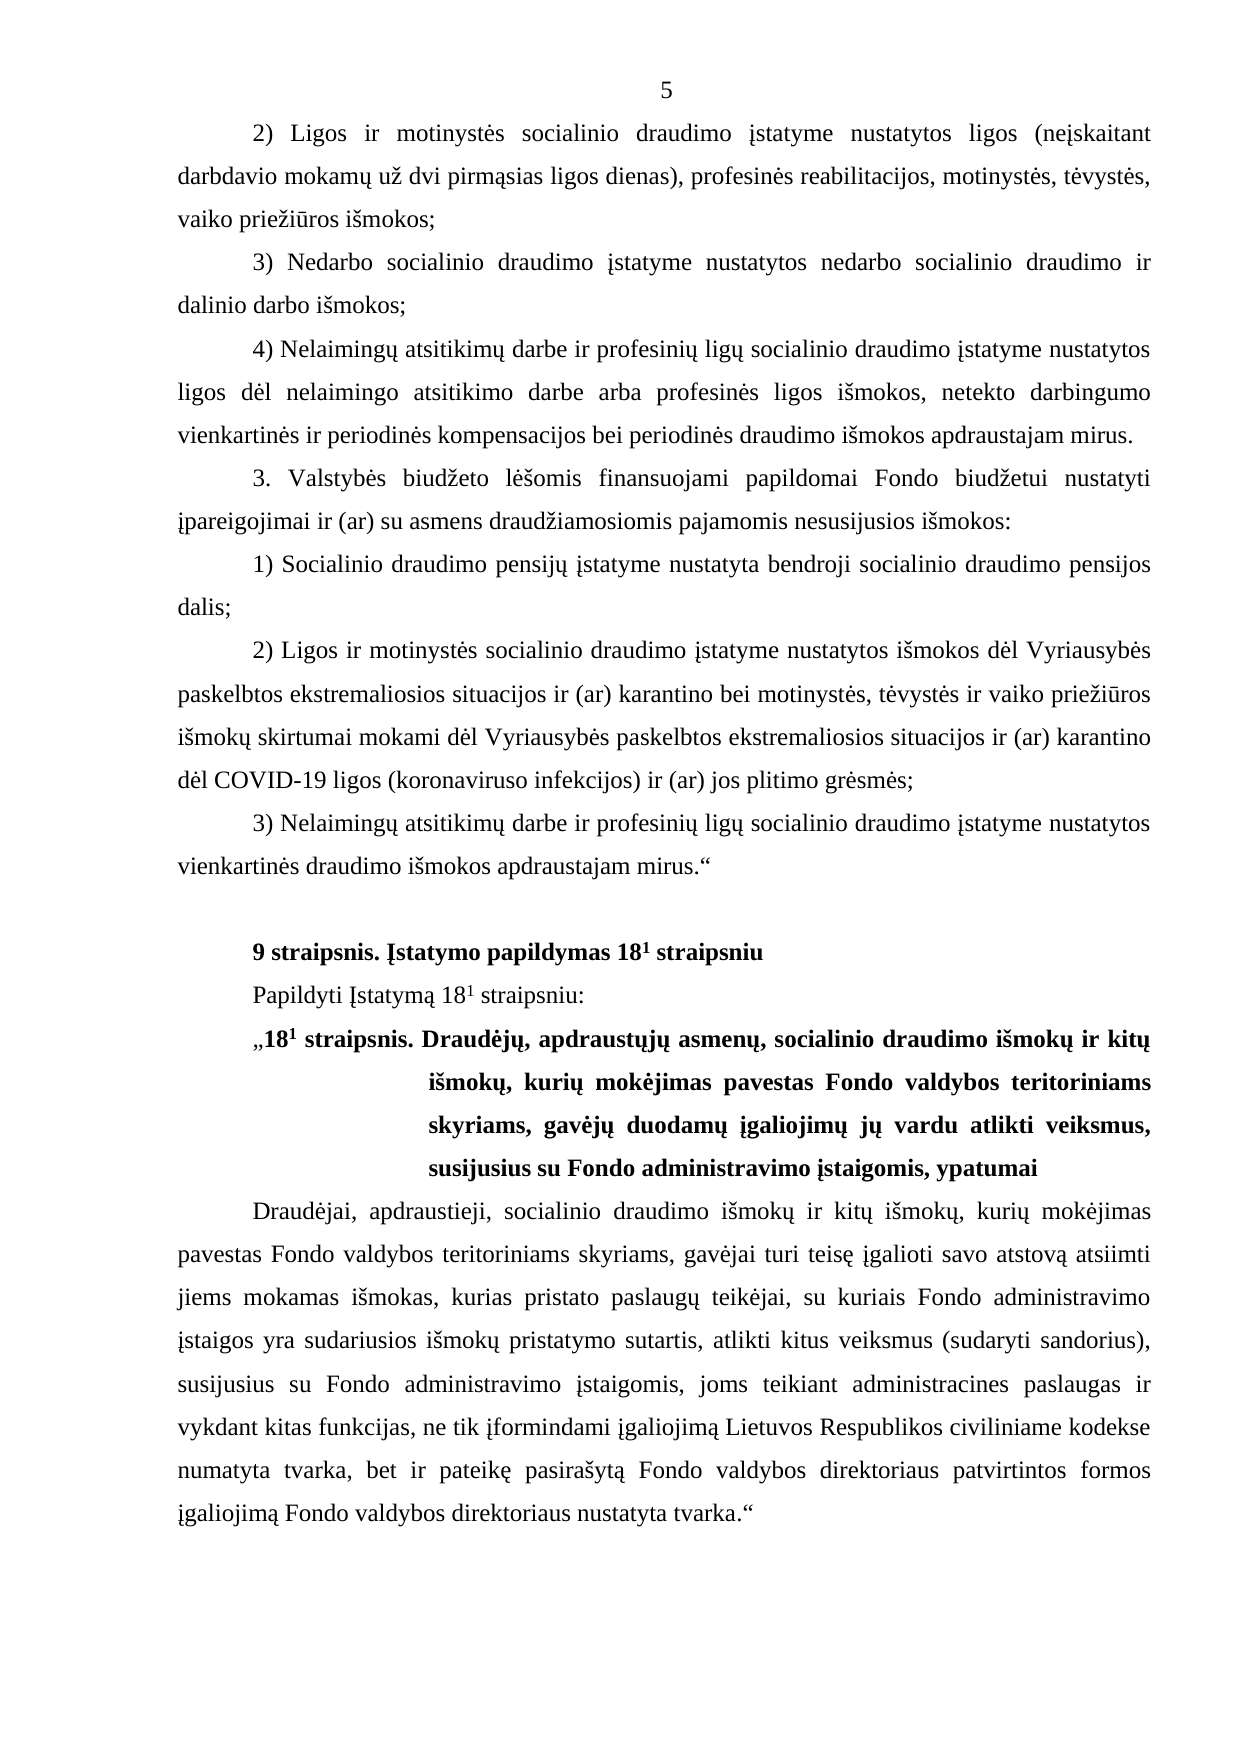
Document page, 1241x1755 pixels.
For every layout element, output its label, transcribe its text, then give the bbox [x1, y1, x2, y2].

text 4) Nelaimingų atsitikimų darbe ir profesinių ligų socialinio draudimo įstatyme nustatytos ligos dėl nelaimingo atsitikimo darbe arba profesinės ligos išmokos, netekto darbingumo vienkartinės ir periodinės kompensacijos bei periodinės draudimo išmokos apdraustajam mirus. [177, 334, 1152, 449]
text 1) Socialinio draudimo pensijų įstatyme nustatyta bendroji socialinio draudimo pensijos dalis; [177, 549, 1152, 621]
text 2) Ligos ir motinystės socialinio draudimo įstatyme nustatytos išmokos dėl Vyriausybės paskelbtos ekstremaliosios situacijos ir (ar) karantino bei motinystės, tėvystės ir vaiko priežiūros išmokų skirtumai mokami dėl Vyriausybės paskelbtos ekstremaliosios situacijos ir (ar) karantino dėl COVID-19 ligos (koronaviruso infekcijos) ir (ar) jos plitimo grėsmės; [177, 636, 1152, 794]
text Papildyti Įstatymą 181 straipsniu: [177, 981, 1152, 1009]
text „181 straipsnis. Draudėjų, apdraustųjų asmenų, socialinio draudimo išmokų ir kitų išmokų, kurių mokėjimas pavestas Fondo valdybos teritoriniams skyriams, gavėjų duodamų įgaliojimų jų vardu atlikti veiksmus, susijusius su Fondo administravimo įstaigomis, ypatumai [252, 1024, 1152, 1182]
text Draudėjai, apdraustieji, socialinio draudimo išmokų ir kitų išmokų, kurių mokėjimas pavestas Fondo valdybos teritoriniams skyriams, gavėjai turi teisę įgalioti savo atstovą atsiimti jiems mokamas išmokas, kurias pristato paslaugų teikėjai, su kuriais Fondo administravimo įstaigos yra sudariusios išmokų pristatymo sutartis, atlikti kitus veiksmus (sudaryti sandorius), susijusius su Fondo administravimo įstaigomis, joms teikiant administracines paslaugas ir vykdant kitas funkcijas, ne tik įformindami įgaliojimą Lietuvos Respublikos civiliniame kodekse numatyta tvarka, bet ir pateikę pasirašytą Fondo valdybos direktoriaus patvirtintos formos įgaliojimą Fondo valdybos direktoriaus nustatyta tvarka.“ [177, 1196, 1152, 1527]
text 3. Valstybės biudžeto lėšomis finansuojami papildomai Fondo biudžetui nustatyti įpareigojimai ir (ar) su asmens draudžiamosiomis pajamomis nesusijusios išmokos: [177, 463, 1152, 535]
text 9 straipsnis. Įstatymo papildymas 181 straipsniu [177, 937, 1152, 966]
text 3) Nedarbo socialinio draudimo įstatyme nustatytos nedarbo socialinio draudimo ir dalinio darbo išmokos; [177, 247, 1152, 319]
text 2) Ligos ir motinystės socialinio draudimo įstatyme nustatytos ligos (neįskaitant darbdavio mokamų už dvi pirmąsias ligos dienas), profesinės reabilitacijos, motinystės, tėvystės, vaiko priežiūros išmokos; [177, 118, 1152, 233]
text 3) Nelaimingų atsitikimų darbe ir profesinių ligų socialinio draudimo įstatyme nustatytos vienkartinės draudimo išmokos apdraustajam mirus.“ [177, 808, 1152, 880]
